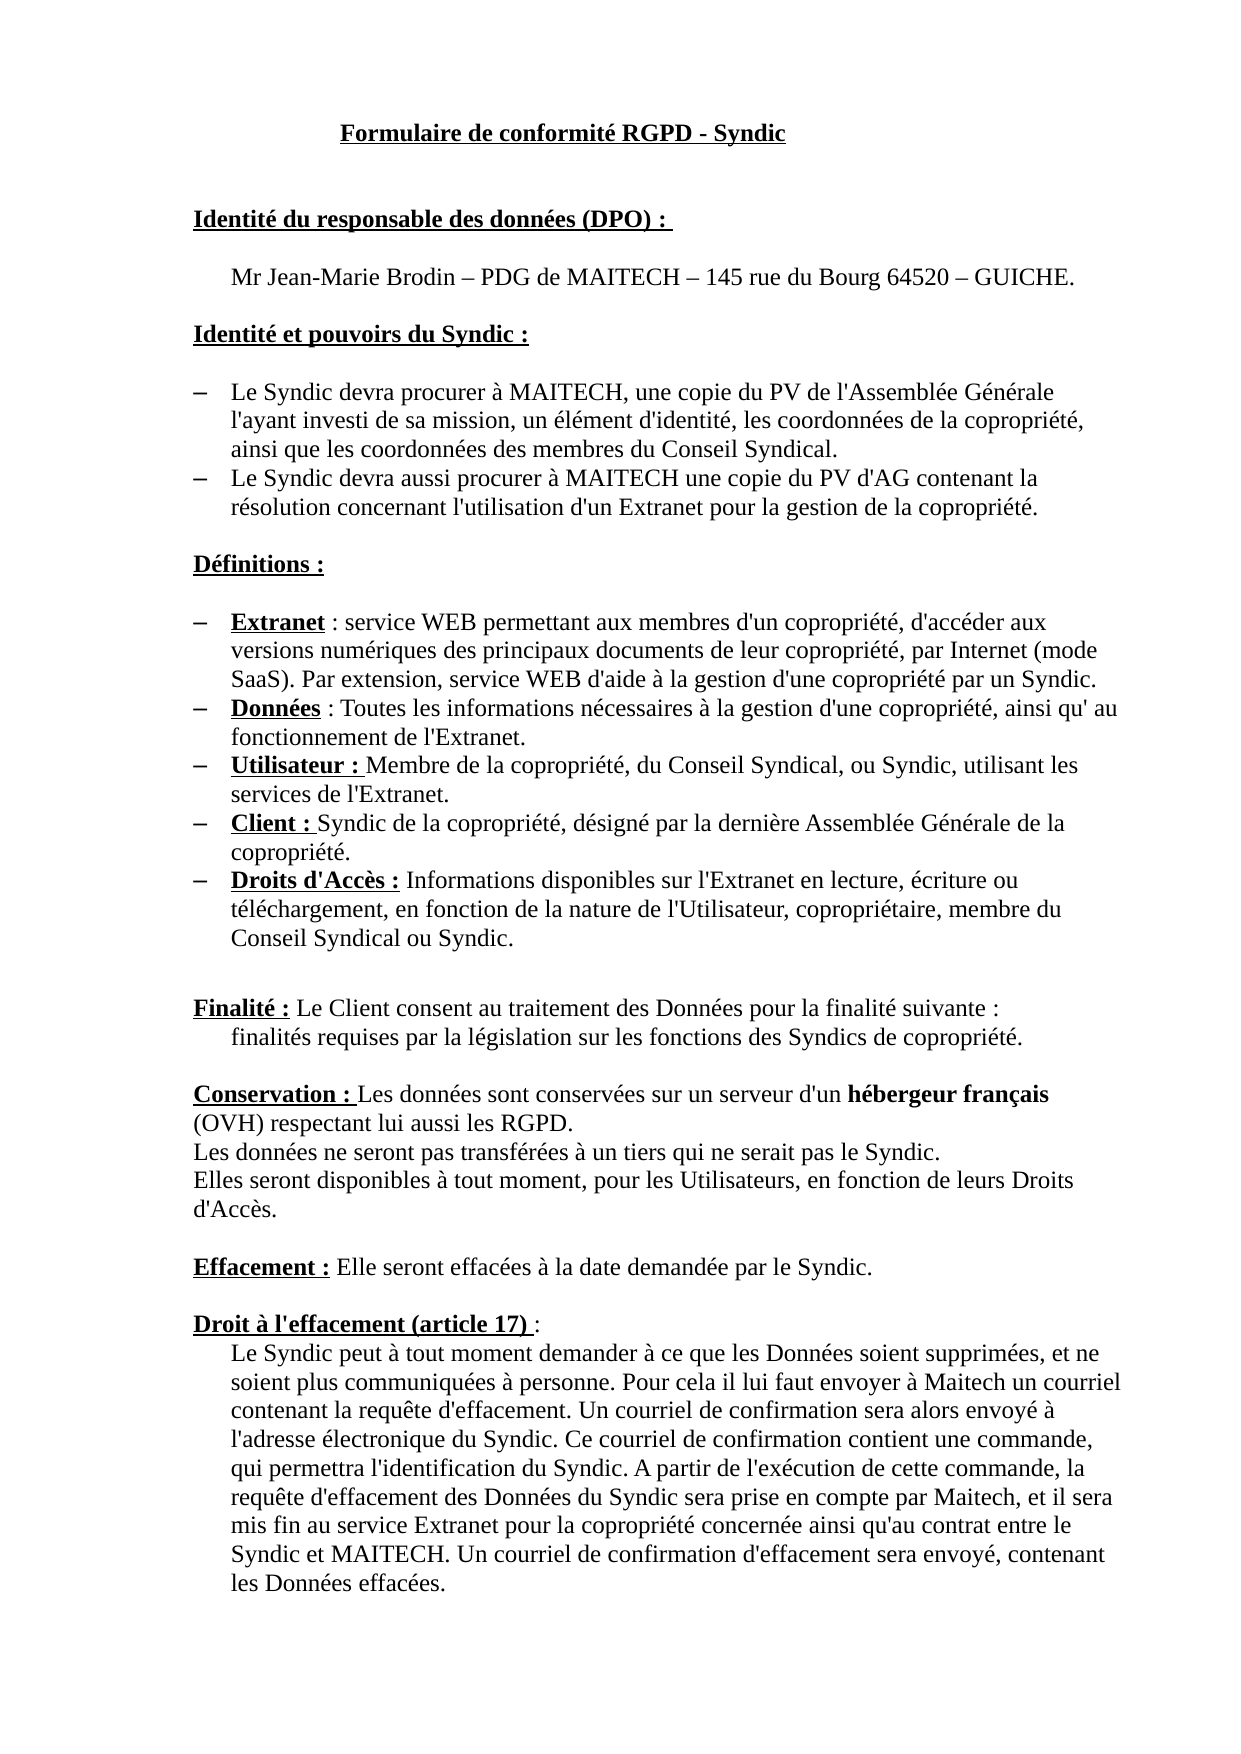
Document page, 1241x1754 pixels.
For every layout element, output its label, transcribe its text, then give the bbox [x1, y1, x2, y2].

list Définitions : [156, 549, 1122, 578]
list Le Syndic devra aussi procurer à MAITECH une copie du PV d'AG contenant la résolution concernant l'utilisation d'un Extranet pour la gestion de la copropriété. [193, 463, 1122, 521]
list finalités requises par la législation sur les fonctions des Syndics de copropriété. [193, 1022, 1122, 1051]
text Formulaire de conformité RGPD - Syndic [118, 118, 1122, 147]
list Le Syndic peut à tout moment demander à ce que les Données soient supprimées, et ne soient plus communiquées à personne. Pour cela il lui faut envoyer à Maitech un courriel contenant la requête d'effacement. Un courriel de confirmation sera alors envoyé à l'adresse électronique du Syndic. Ce courriel de confirmation contient une commande, qui permettra l'identification du Syndic. A partir de l'exécution de cette commande, la requête d'effacement des Données du Syndic sera prise en compte par Maitech, et il sera mis fin au service Extranet pour la copropriété concernée ainsi qu'au contrat entre le Syndic et MAITECH. Un courriel de confirmation d'effacement sera envoyé, contenant les Données effacées. [193, 1338, 1122, 1597]
list Les données ne seront pas transférées à un tiers qui ne serait pas le Syndic. [156, 1137, 1122, 1166]
list Mr Jean-Marie Brodin – PDG de MAITECH – 145 rue du Bourg 64520 – GUICHE. [193, 262, 1122, 291]
list Finalité : Le Client consent au traitement des Données pour la finalité suivante : [156, 993, 1122, 1022]
list Données : Toutes les informations nécessaires à la gestion d'une copropriété, ainsi qu' au fonctionnement de l'Extranet. [193, 693, 1122, 751]
list Identité et pouvoirs du Syndic : [156, 319, 1122, 348]
list Elles seront disponibles à tout moment, pour les Utilisateurs, en fonction de leurs Droits d'Accès. [156, 1166, 1122, 1223]
list Utilisateur : Membre de la copropriété, du Conseil Syndical, ou Syndic, utilisant les services de l'Extranet. [193, 751, 1122, 808]
list Droit à l'effacement (article 17) : [156, 1309, 1122, 1338]
list Extranet : service WEB permettant aux membres d'un copropriété, d'accéder aux versions numériques des principaux documents de leur copropriété, par Internet (mode SaaS). Par extension, service WEB d'aide à la gestion d'une copropriété par un Syndic. [193, 607, 1122, 693]
list Conservation : Les données sont conservées sur un serveur d'un hébergeur français (OVH) respectant lui aussi les RGPD. [156, 1079, 1122, 1137]
list Client : Syndic de la copropriété, désigné par la dernière Assemblée Générale de la copropriété. [193, 808, 1122, 866]
list Le Syndic devra procurer à MAITECH, une copie du PV de l'Assemblée Générale l'ayant investi de sa mission, un élément d'identité, les coordonnées de la copropriété, ainsi que les coordonnées des membres du Conseil Syndical. [193, 377, 1122, 463]
list Identité du responsable des données (DPO) : [156, 204, 1122, 233]
list Effacement : Elle seront effacées à la date demandée par le Syndic. [156, 1252, 1122, 1281]
list Droits d'Accès : Informations disponibles sur l'Extranet en lecture, écriture ou téléchargement, en fonction de la nature de l'Utilisateur, copropriétaire, membre du Conseil Syndical ou Syndic. [193, 866, 1122, 952]
